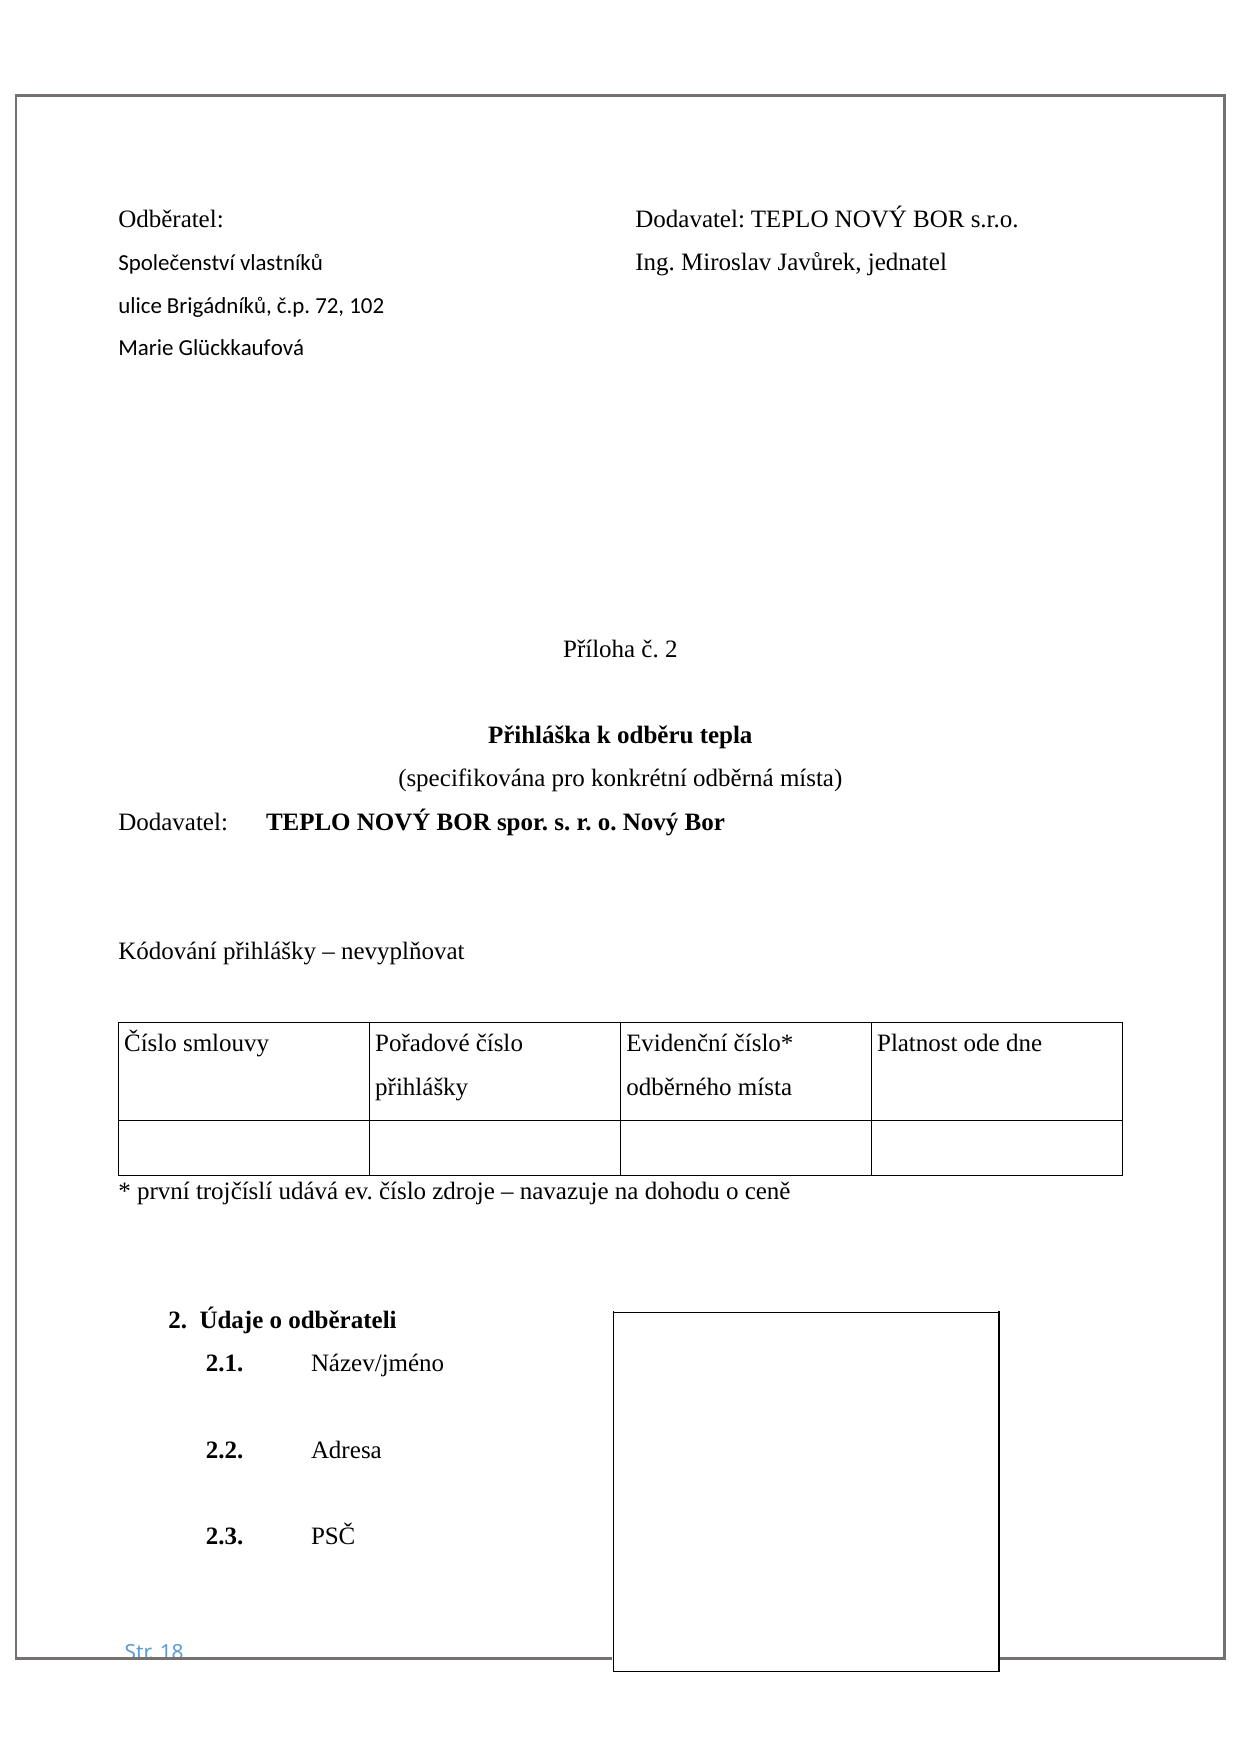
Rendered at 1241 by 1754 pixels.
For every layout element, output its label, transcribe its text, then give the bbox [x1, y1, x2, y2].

list Údaje o odběrateli [162, 1305, 1122, 1672]
list Název/jméno [199, 1348, 612, 1420]
text Přihláška k odběru tepla [118, 720, 1122, 749]
table_header Pořadové číslo přihlášky [370, 1023, 620, 1120]
text Společenství vlastníků Ing. Miroslav Javůrek, jednatel [118, 247, 1122, 277]
table_header Platnost ode dne [872, 1023, 1122, 1120]
list PSČ [199, 1521, 612, 1593]
table_cell [119, 1121, 369, 1175]
text Příloha č. 2 [118, 634, 1122, 706]
text ulice Brigádníků, č.p. 72, 102 [118, 291, 1122, 319]
list [1000, 1435, 1122, 1507]
text Odběratel: Dodavatel: TEPLO NOVÝ BOR s.r.o. [118, 204, 1122, 233]
table_header Evidenční číslo* odběrného místa [621, 1023, 871, 1120]
list [1000, 1348, 1122, 1420]
text Dodavatel: TEPLO NOVÝ BOR spor. s. r. o. Nový Bor Kódování přihlášky – nevyplňovat [118, 807, 1122, 965]
table_cell [370, 1121, 620, 1175]
text Marie Glückkaufová [118, 333, 1122, 490]
text (specifikována pro konkrétní odběrná místa) [118, 763, 1122, 792]
table_header Číslo smlouvy [119, 1023, 369, 1120]
table_cell [621, 1121, 871, 1175]
text * první trojčíslí udává ev. číslo zdroje – navazuje na dohodu o ceně [118, 1176, 1122, 1205]
list Adresa [199, 1435, 612, 1507]
list [1000, 1521, 1122, 1593]
table_cell [872, 1121, 1122, 1175]
